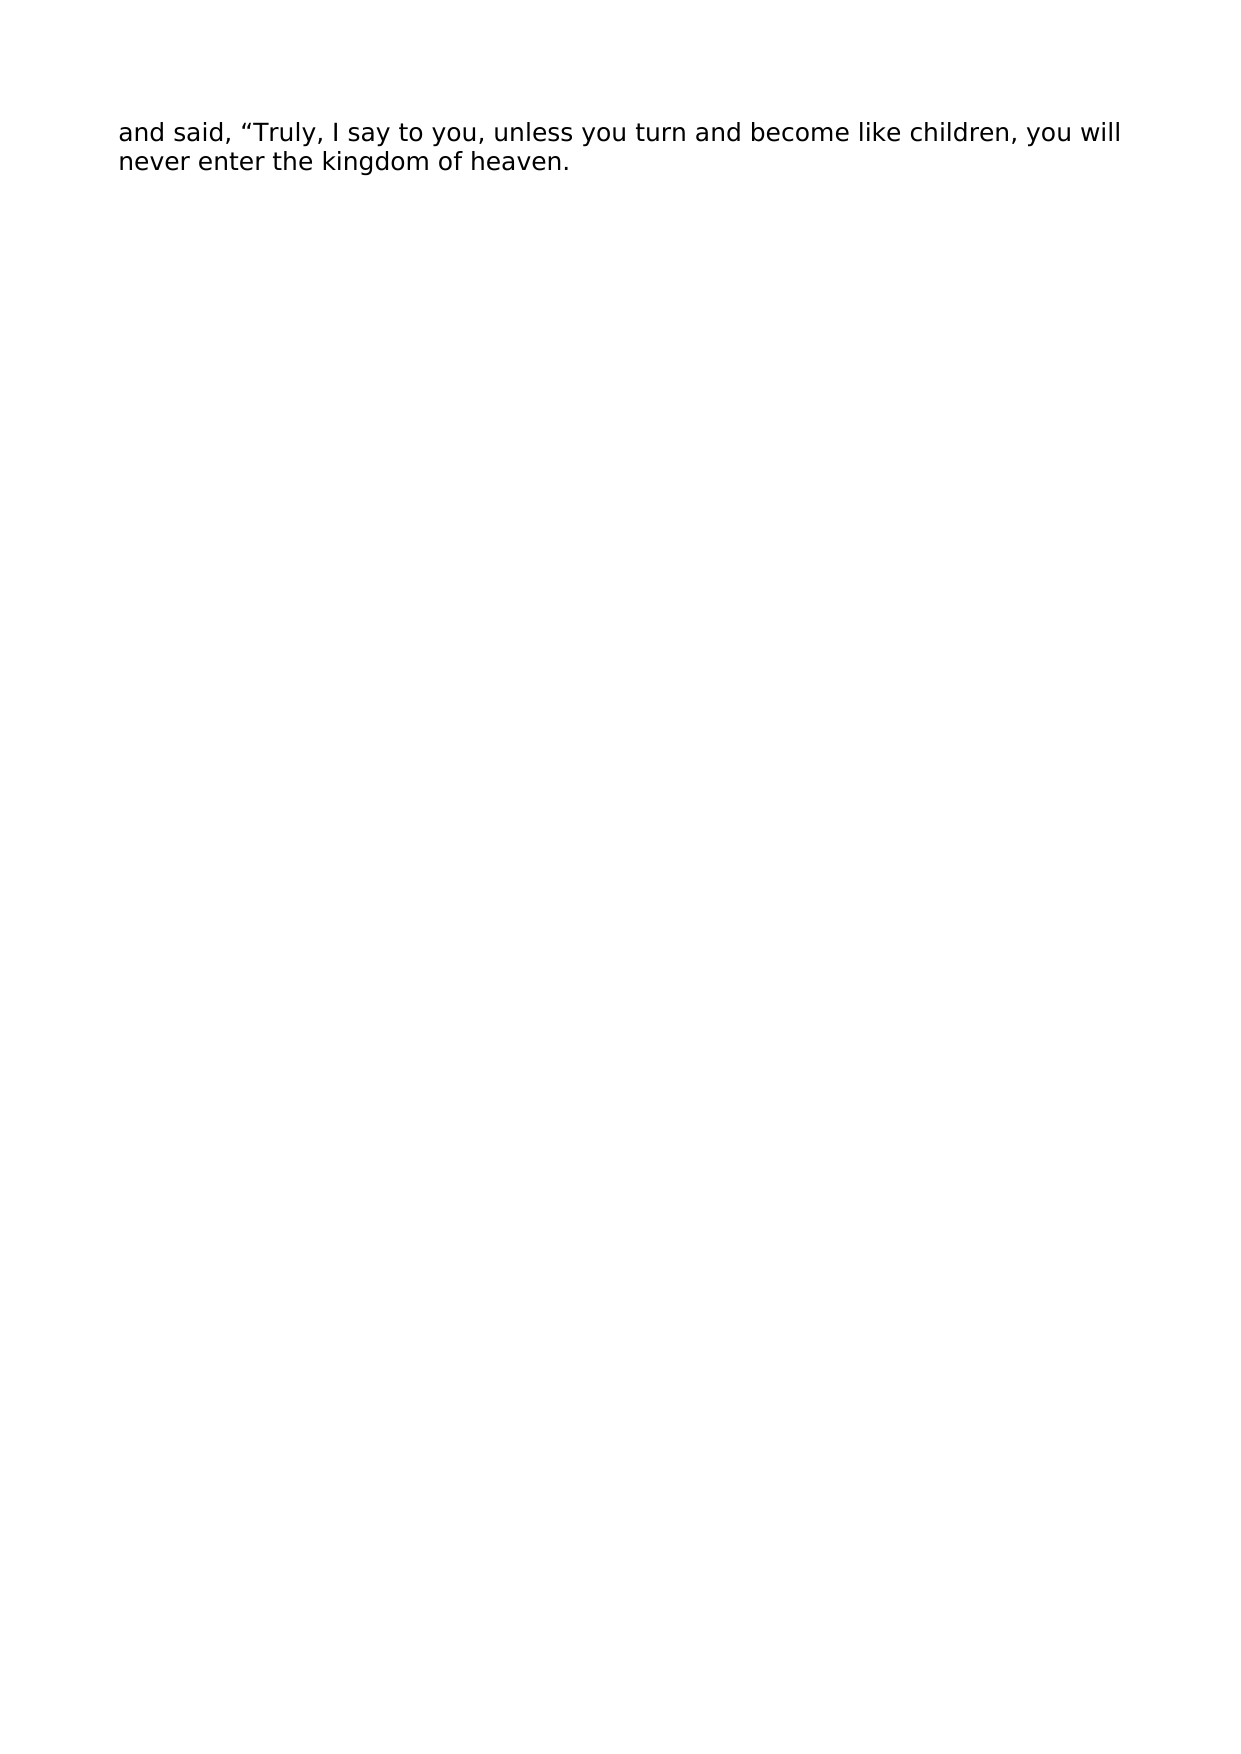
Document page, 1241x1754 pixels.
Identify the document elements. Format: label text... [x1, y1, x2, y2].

text and said, “Truly, I say to you, unless you turn and become like children, you will never enter the kingdom of heaven. [118, 118, 1122, 176]
